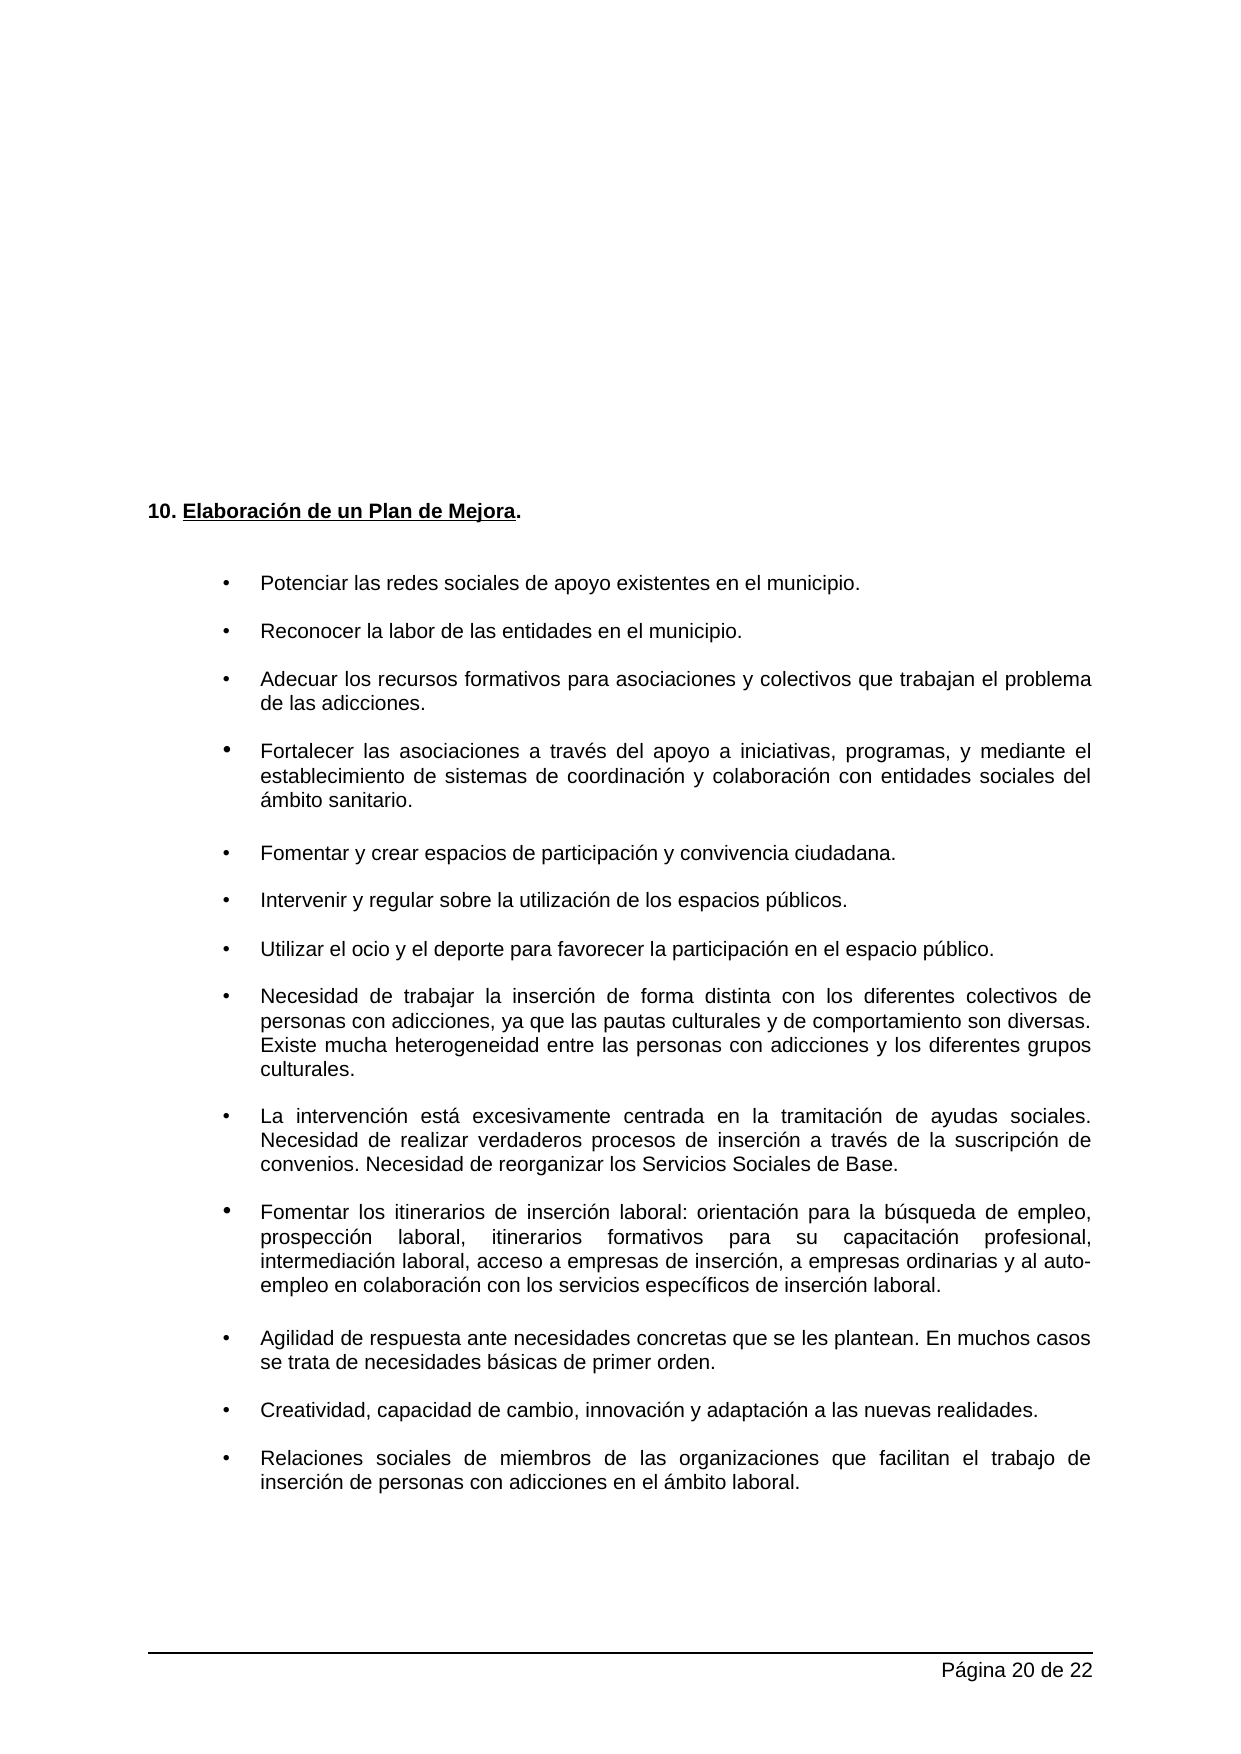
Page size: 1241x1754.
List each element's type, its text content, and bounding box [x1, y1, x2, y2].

list Fortalecer las asociaciones a través del apoyo a iniciativas, programas, y mediante el establecimiento de sistemas de coordinación y colaboración con entidades sociales del ámbito sanitario. [223, 739, 1093, 812]
list Fomentar los itinerarios de inserción laboral: orientación para la búsqueda de empleo, prospección laboral, itinerarios formativos para su capacitación profesional, intermediación laboral, acceso a empresas de inserción, a empresas ordinarias y al auto-empleo en colaboración con los servicios específicos de inserción laboral. [223, 1200, 1093, 1297]
list Adecuar los recursos formativos para asociaciones y colectivos que trabajan el problema de las adicciones. [223, 667, 1093, 715]
list Intervenir y regular sobre la utilización de los espacios públicos. [223, 888, 1093, 912]
list La intervención está excesivamente centrada en la tramitación de ayudas sociales. Necesidad de realizar verdaderos procesos de inserción a través de la suscripción de convenios. Necesidad de reorganizar los Servicios Sociales de Base. [223, 1104, 1093, 1176]
list Creatividad, capacidad de cambio, innovación y adaptación a las nuevas realidades. [223, 1398, 1093, 1422]
list Relaciones sociales de miembros de las organizaciones que facilitan el trabajo de inserción de personas con adicciones en el ámbito laboral. [223, 1446, 1093, 1494]
list Reconocer la labor de las entidades en el municipio. [223, 619, 1093, 643]
list Utilizar el ocio y el deporte para favorecer la participación en el espacio público. [223, 936, 1093, 960]
list Potenciar las redes sociales de apoyo existentes en el municipio. [223, 571, 1093, 595]
list Fomentar y crear espacios de participación y convivencia ciudadana. [223, 840, 1093, 864]
list Agilidad de respuesta ante necesidades concretas que se les plantean. En muchos casos se trata de necesidades básicas de primer orden. [223, 1326, 1093, 1374]
text 10. Elaboración de un Plan de Mejora. [148, 499, 1093, 523]
list Necesidad de trabajar la inserción de forma distinta con los diferentes colectivos de personas con adicciones, ya que las pautas culturales y de comportamiento son diversas. Existe mucha heterogeneidad entre las personas con adicciones y los diferentes grupos culturales. [223, 984, 1093, 1080]
